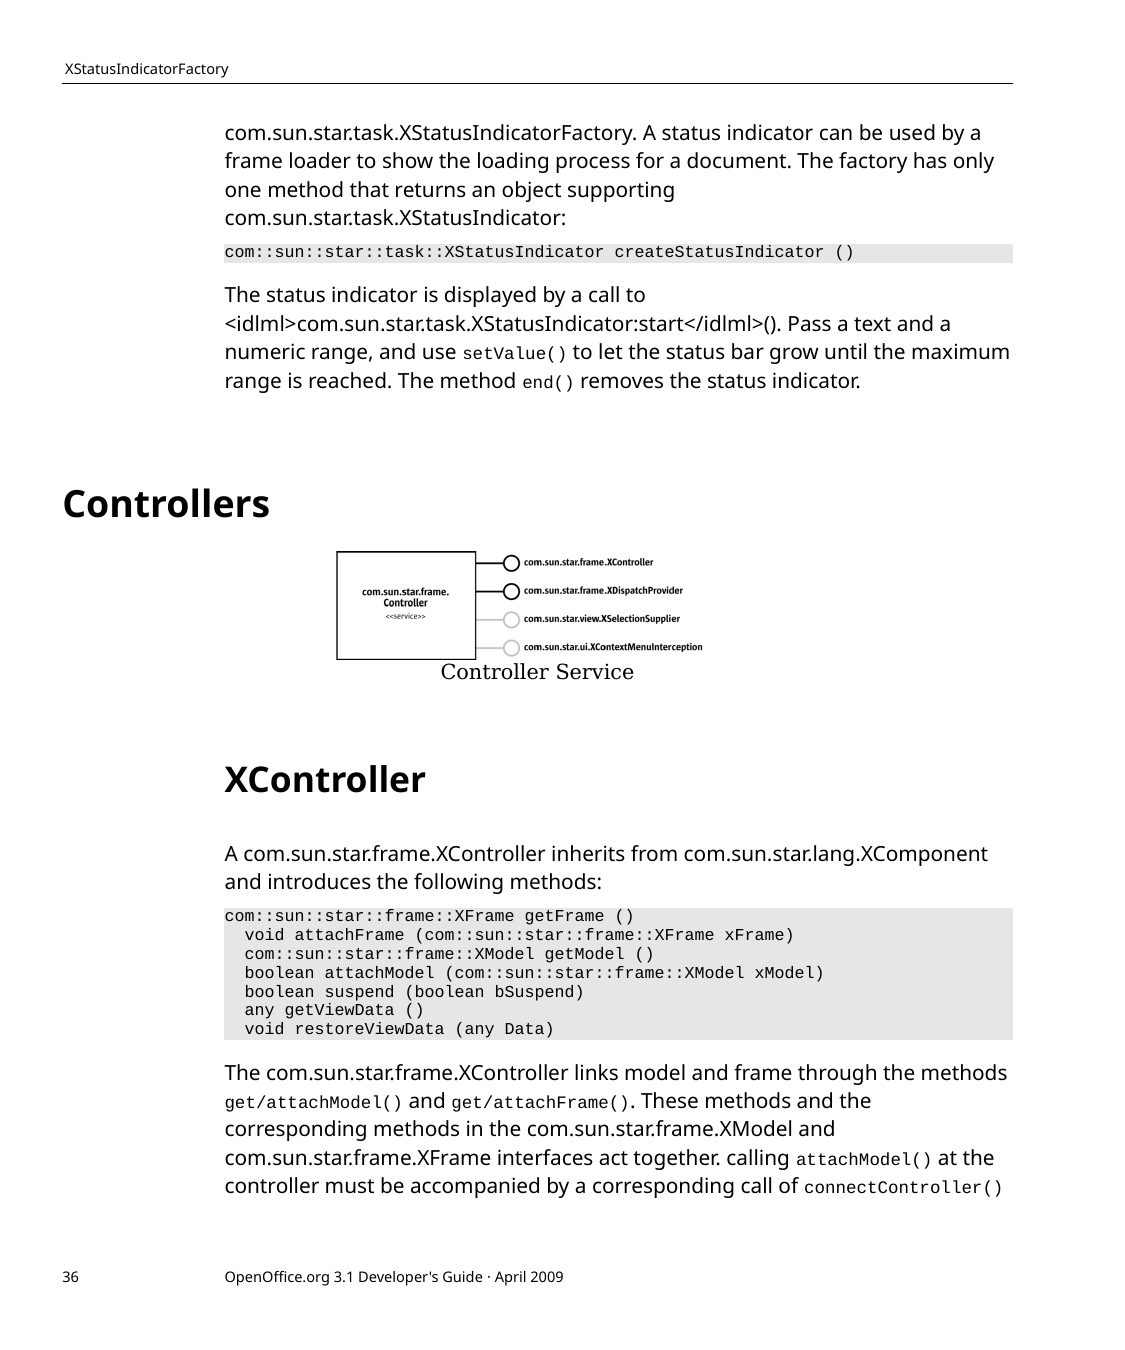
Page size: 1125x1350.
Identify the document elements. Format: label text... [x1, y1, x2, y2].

subtitle Controllers [62, 477, 1013, 528]
text A com.sun.star.frame.XController inherits from com.sun.star.lang.XComponent and introduces the following methods: [224, 839, 1013, 896]
text The com.sun.star.frame.XController links model and frame through the methods get/attachModel() and get/attachFrame(). These methods and the corresponding methods in the com.sun.star.frame.XModel and com.sun.star.frame.XFrame interfaces act together. calling attachModel() at the controller must be accompanied by a corresponding call of connectController() [224, 1058, 1013, 1200]
subtitle XController [224, 755, 1013, 803]
text Controller Service [62, 552, 1013, 684]
text The status indicator is displayed by a call to <idlml>com.sun.star.task.XStatusIndicator:start</idlml>(). Pass a text and a numeric range, and use setValue() to let the status bar grow until the maximum range is reached. The method end() removes the status indicator. [224, 281, 1013, 394]
text com::sun::star::frame::XFrame getFrame () void attachFrame (com::sun::star::frame::XFrame xFrame) com::sun::star::frame::XModel getModel () boolean attachModel (com::sun::star::frame::XModel xModel) boolean suspend (boolean bSuspend) any getViewData () void restoreViewData (any Data) [224, 908, 1013, 1040]
text com::sun::star::task::XStatusIndicator createStatusIndicator () [224, 244, 1013, 263]
text com.sun.star.task.XStatusIndicatorFactory. A status indicator can be used by a frame loader to show the loading process for a document. The factory has only one method that returns an object supporting com.sun.star.task.XStatusIndicator: [224, 118, 1013, 232]
picture [336, 551, 739, 660]
